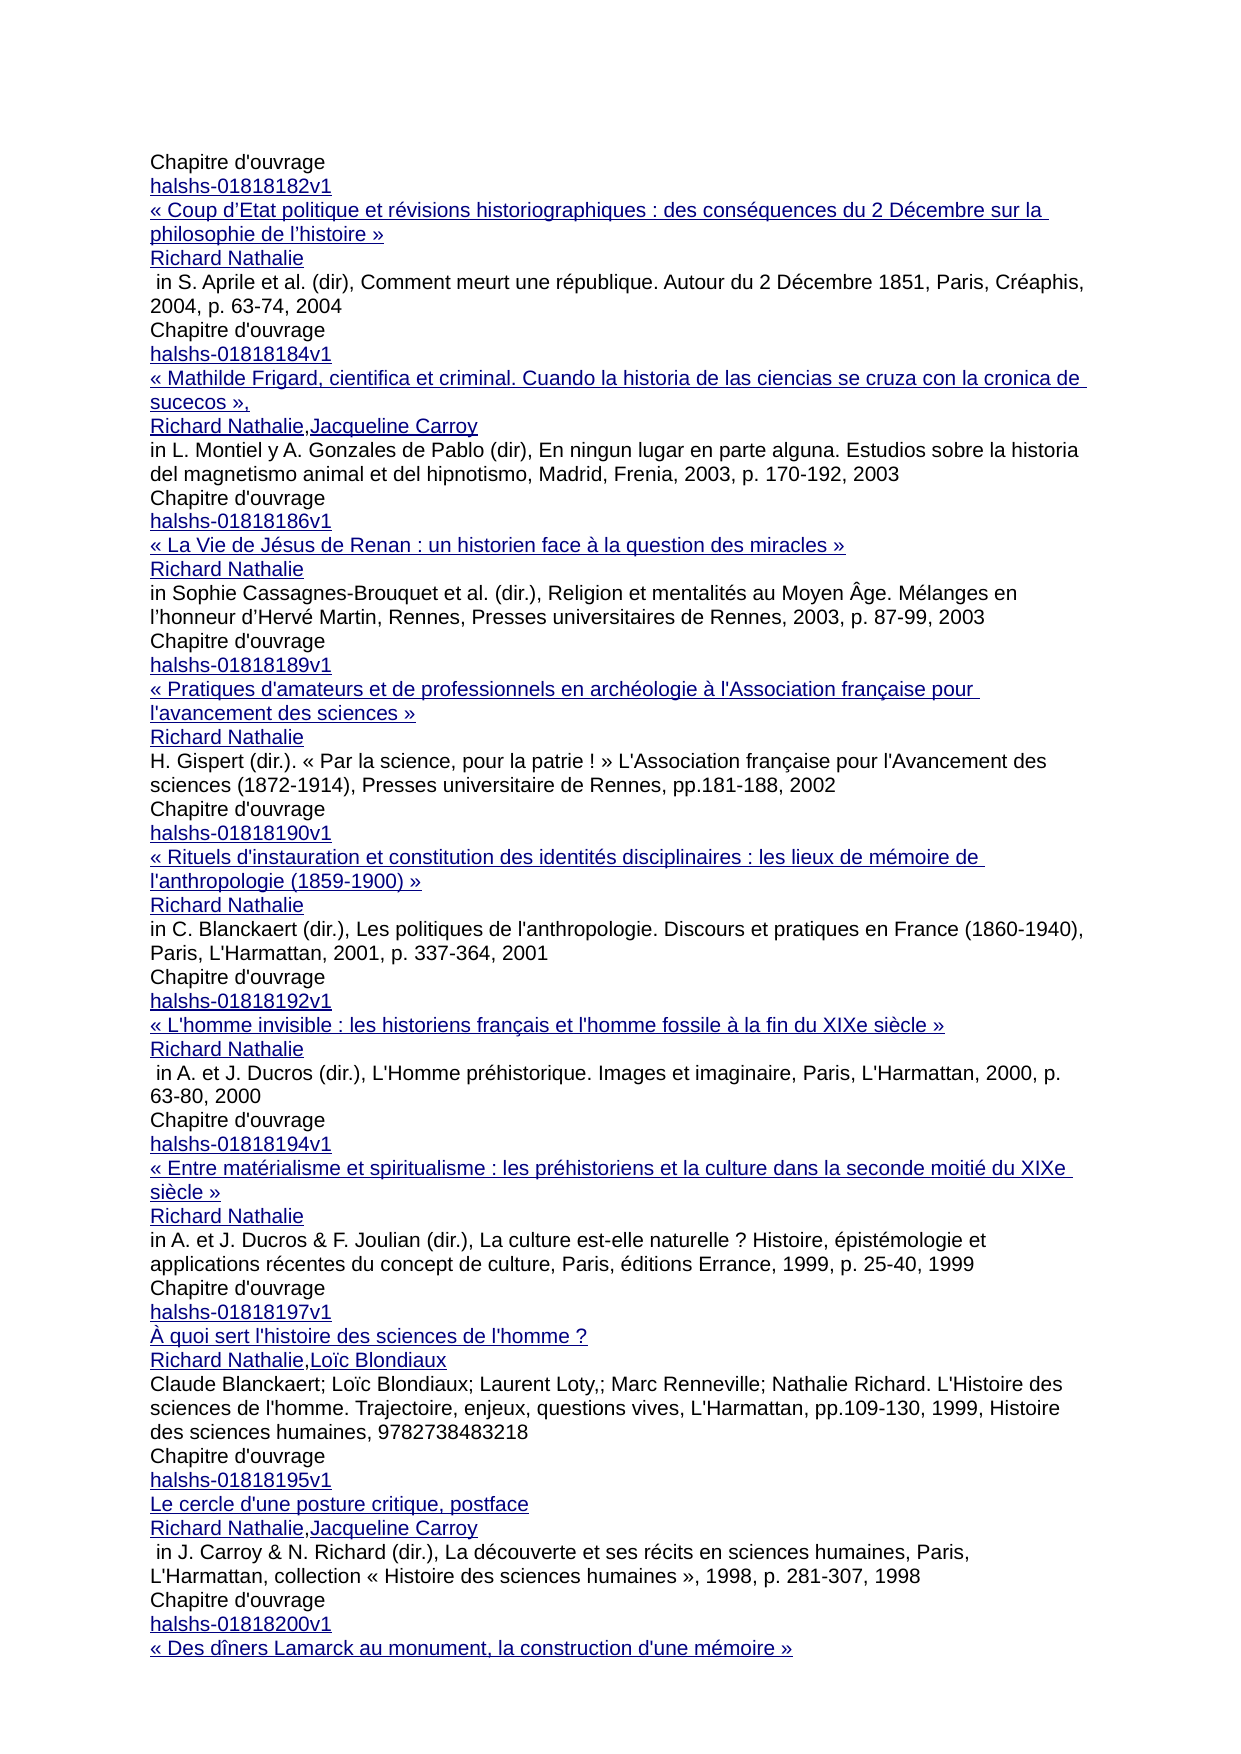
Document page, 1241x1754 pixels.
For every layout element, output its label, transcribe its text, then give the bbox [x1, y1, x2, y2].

table_cell « Coup d’Etat politique et révisions historiographiques : des conséquences du 2 Décembre sur la philosophie de l’histoire » Richard Nathalie in S. Aprile et al. (dir), Comment meurt une république. Autour du 2 Décembre 1851, Paris, Créaphis, 2004, p. 63-74, 2004 Chapitre d'ouvrage halshs-01818184v1 [150, 198, 1090, 366]
table_cell « Mathilde Frigard, cientifica et criminal. Cuando la historia de las ciencias se cruza con la cronica de sucecos », Richard Nathalie,Jacqueline Carroy in L. Montiel y A. Gonzales de Pablo (dir), En ningun lugar en parte alguna. Estudios sobre la historia del magnetismo animal et del hipnotismo, Madrid, Frenia, 2003, p. 170-192, 2003 Chapitre d'ouvrage halshs-01818186v1 [150, 366, 1090, 533]
table_cell « Entre matérialisme et spiritualisme : les préhistoriens et la culture dans la seconde moitié du XIXe siècle » Richard Nathalie in A. et J. Ducros & F. Joulian (dir.), La culture est-elle naturelle ? Histoire, épistémologie et applications récentes du concept de culture, Paris, éditions Errance, 1999, p. 25-40, 1999 Chapitre d'ouvrage halshs-01818197v1 [150, 1156, 1090, 1324]
table_cell « L'homme invisible : les historiens français et l'homme fossile à la fin du XIXe siècle » Richard Nathalie in A. et J. Ducros (dir.), L'Homme préhistorique. Images et imaginaire, Paris, L'Harmattan, 2000, p. 63-80, 2000 Chapitre d'ouvrage halshs-01818194v1 [150, 1013, 1090, 1156]
table_cell À quoi sert l'histoire des sciences de l'homme ? Richard Nathalie,Loïc Blondiaux Claude Blanckaert; Loïc Blondiaux; Laurent Loty,; Marc Renneville; Nathalie Richard. L'Histoire des sciences de l'homme. Trajectoire, enjeux, questions vives, L'Harmattan, pp.109-130, 1999, Histoire des sciences humaines, 9782738483218 Chapitre d'ouvrage halshs-01818195v1 [150, 1324, 1090, 1492]
table_cell « La Vie de Jésus de Renan : un historien face à la question des miracles » Richard Nathalie in Sophie Cassagnes-Brouquet et al. (dir.), Religion et mentalités au Moyen Âge. Mélanges en l’honneur d’Hervé Martin, Rennes, Presses universitaires de Rennes, 2003, p. 87-99, 2003 Chapitre d'ouvrage halshs-01818189v1 [150, 533, 1090, 677]
table_cell Le cercle d'une posture critique, postface Richard Nathalie,Jacqueline Carroy in J. Carroy & N. Richard (dir.), La découverte et ses récits en sciences humaines, Paris, L'Harmattan, collection « Histoire des sciences humaines », 1998, p. 281-307, 1998 Chapitre d'ouvrage halshs-01818200v1 [150, 1492, 1090, 1635]
table_cell « Pratiques d'amateurs et de professionnels en archéologie à l'Association française pour l'avancement des sciences » Richard Nathalie H. Gispert (dir.). « Par la science, pour la patrie ! » L'Association française pour l'Avancement des sciences (1872-1914), Presses universitaire de Rennes, pp.181-188, 2002 Chapitre d'ouvrage halshs-01818190v1 [150, 677, 1090, 845]
table_cell « Des dîners Lamarck au monument, la construction d'une mémoire » [150, 1635, 1090, 1659]
table_cell « Rituels d'instauration et constitution des identités disciplinaires : les lieux de mémoire de l'anthropologie (1859-1900) » Richard Nathalie in C. Blanckaert (dir.), Les politiques de l'anthropologie. Discours et pratiques en France (1860-1940), Paris, L'Harmattan, 2001, p. 337-364, 2001 Chapitre d'ouvrage halshs-01818192v1 [150, 845, 1090, 1012]
table_cell Chapitre d'ouvrage halshs-01818182v1 [150, 150, 1090, 198]
